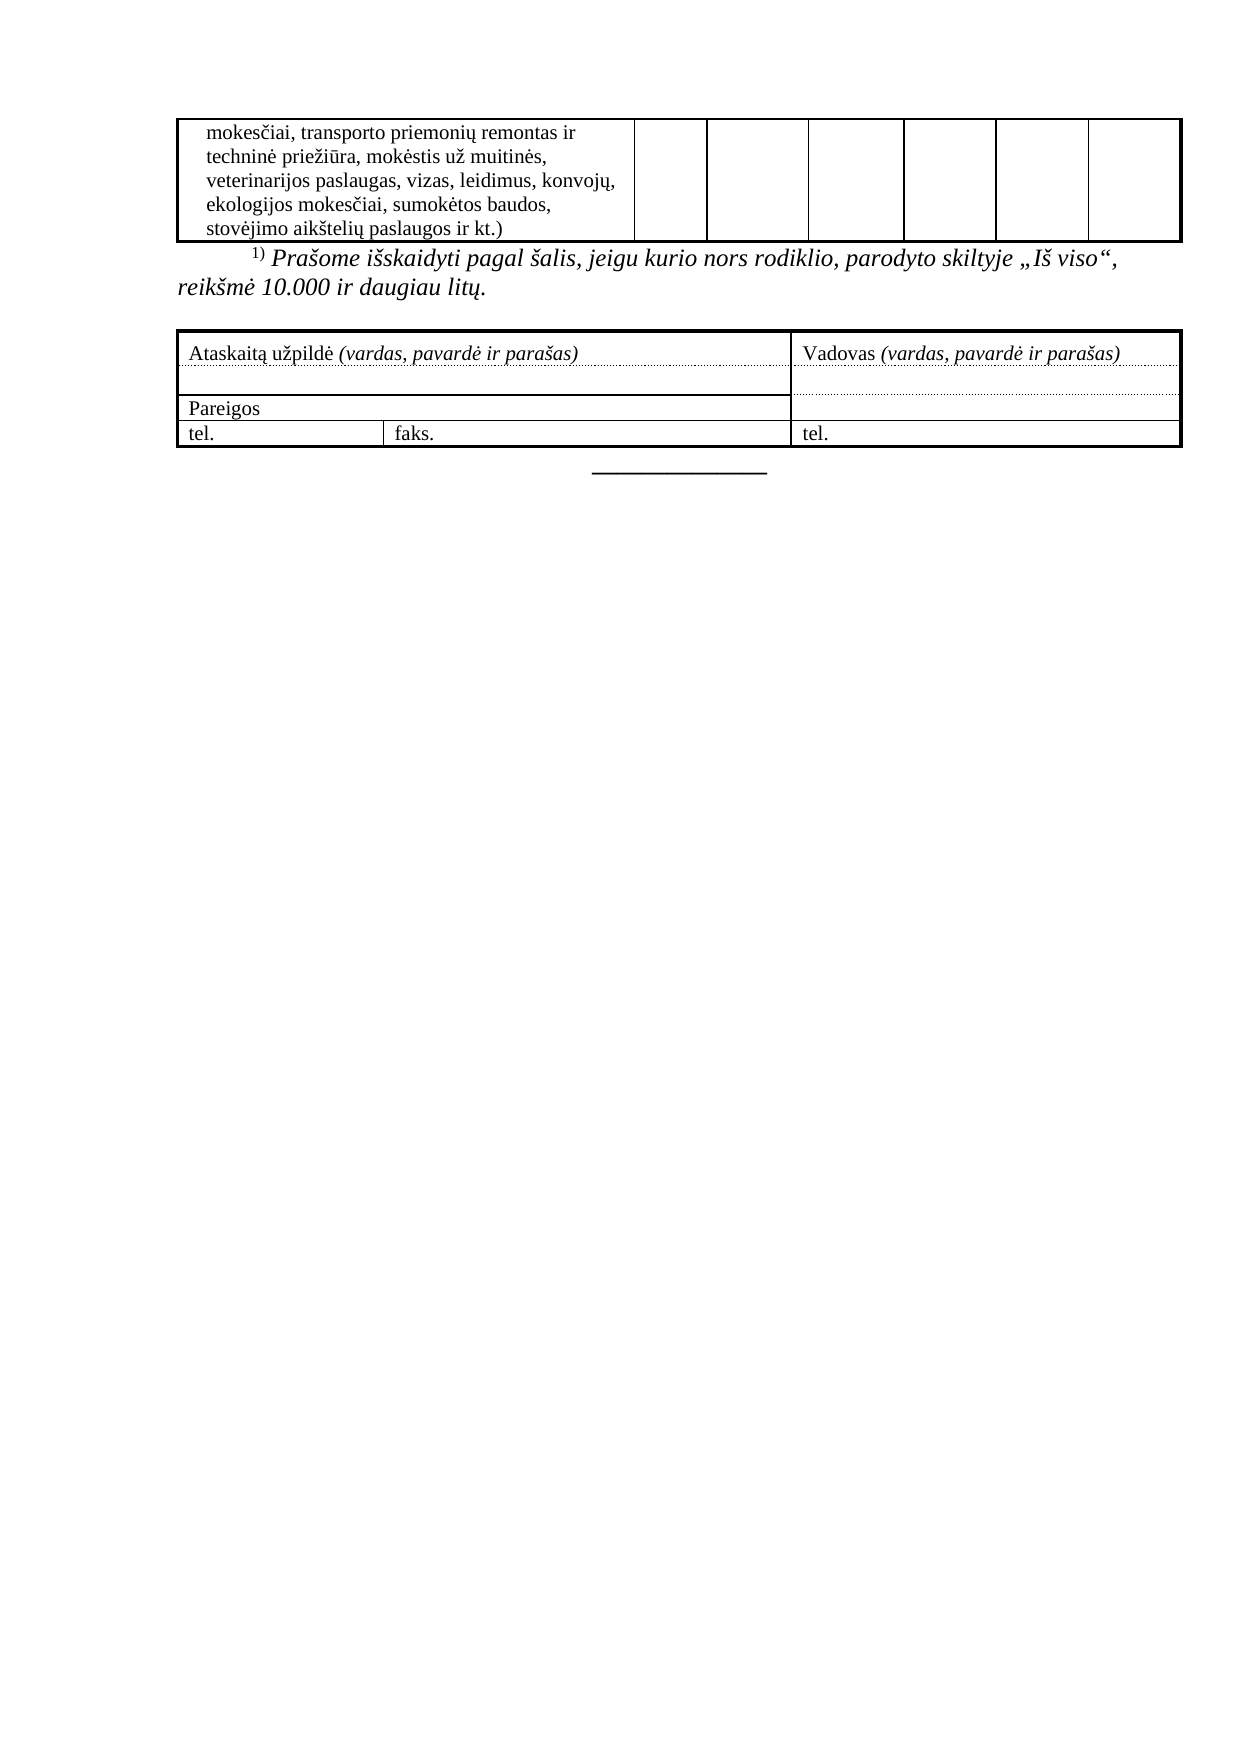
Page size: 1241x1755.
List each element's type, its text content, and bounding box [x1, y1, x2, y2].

table_cell [997, 120, 1088, 240]
table_cell faks. [384, 421, 790, 445]
table_cell [809, 120, 903, 240]
table_cell [792, 394, 1179, 419]
table_cell tel. [792, 421, 1179, 445]
table_header Vadovas (vardas, pavardė ir parašas) [792, 333, 1179, 365]
text 1) prašome išskaidyti pagal šalis, jeigu kurio nors rodiklio, parodyto skiltyje „Iš viso“, reikšmė 10.000 ir daugiau litų. [177, 243, 1181, 301]
table_cell [905, 120, 995, 240]
table_cell [792, 365, 1179, 394]
table_cell [1089, 120, 1179, 240]
table_cell [179, 365, 790, 394]
table_cell [708, 120, 808, 240]
table_cell tel. [179, 421, 383, 445]
table_header Ataskaitą užpildė (vardas, pavardė ir parašas) [179, 333, 790, 365]
table_cell mokesčiai, transporto priemonių remontas ir techninė priežiūra, mokėstis už muitinės, veterinarijos paslaugas, vizas, leidimus, konvojų, ekologijos mokesčiai, sumokėtos baudos, stovėjimo aikštelių paslaugos ir kt.) [179, 120, 634, 240]
text ______________ [177, 448, 1181, 477]
table_cell [635, 120, 706, 240]
table_cell Pareigos [179, 396, 790, 419]
